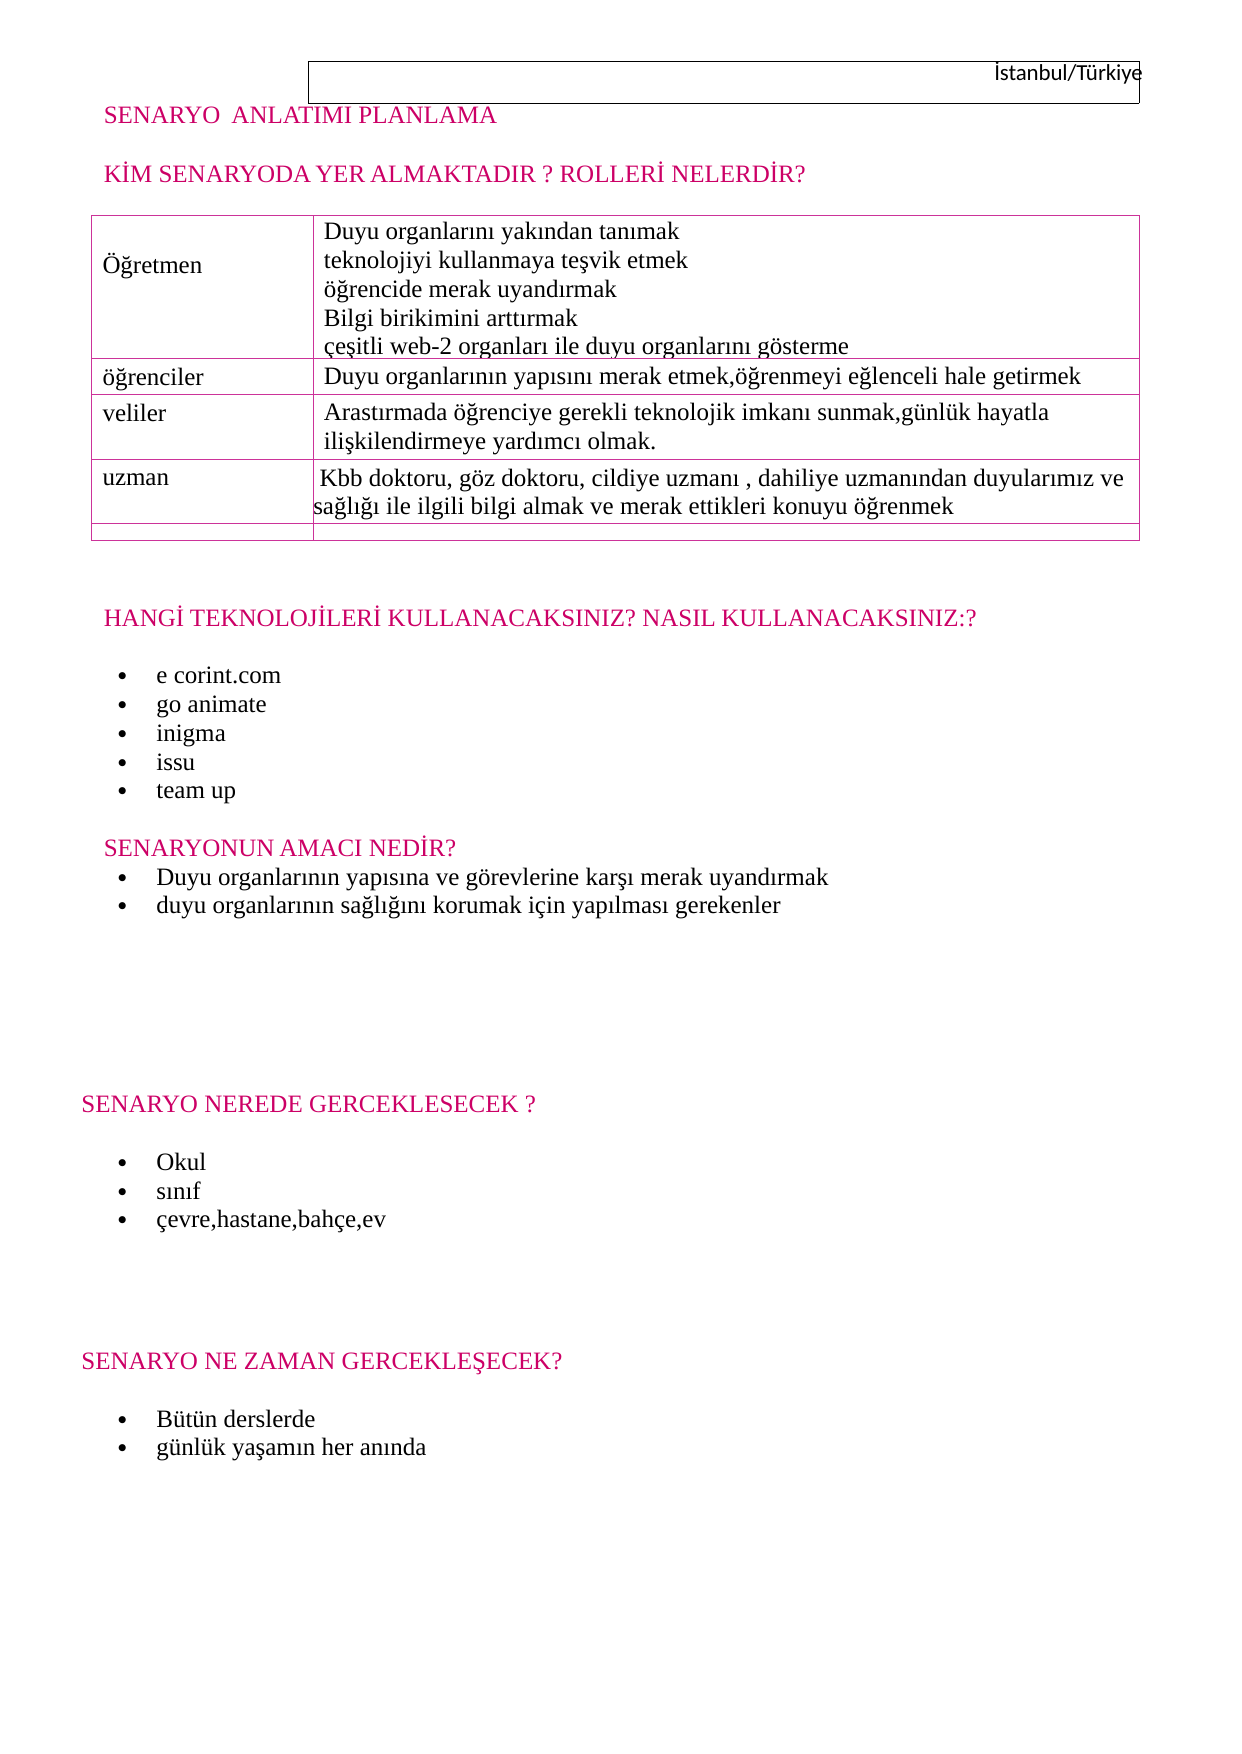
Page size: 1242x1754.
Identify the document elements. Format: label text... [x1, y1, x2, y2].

text SENARYONUN AMACI NEDİR? [103, 833, 1156, 862]
table_cell [314, 524, 1139, 540]
table_cell Arastırmada öğrenciye gerekli teknolojik imkanı sunmak,günlük hayatla ilişkilendirmeye yardımcı olmak. [314, 395, 1139, 459]
table_header Öğretmen [92, 216, 313, 357]
list günlük yaşamın her anında [119, 1432, 1156, 1461]
table_cell Kbb doktoru, göz doktoru, cildiye uzmanı , dahiliye uzmanından duyularımız ve sağlığı ile ilgili bilgi almak ve merak ettikleri konuyu öğrenmek [314, 460, 1139, 523]
list team up [119, 775, 1156, 804]
table_cell veliler [92, 395, 313, 459]
list çevre,hastane,bahçe,ev [119, 1204, 1156, 1233]
text HANGİ TEKNOLOJİLERİ KULLANACAKSINIZ? NASIL KULLANACAKSINIZ:? [103, 603, 1156, 632]
list Okul [119, 1147, 1156, 1176]
list inigma [119, 718, 1156, 747]
table_cell Duyu organlarının yapısını merak etmek,öğrenmeyi eğlenceli hale getirmek [314, 359, 1139, 394]
list Duyu organlarının yapısına ve görevlerine karşı merak uyandırmak [119, 862, 1156, 890]
list go animate [119, 689, 1156, 718]
table_cell uzman [92, 460, 313, 523]
table_header Duyu organlarını yakından tanımak teknolojiyi kullanmaya teşvik etmek öğrencide merak uyandırmak Bilgi birikimini arttırmak çeşitli web-2 organları ile duyu organlarını gösterme [314, 216, 1139, 357]
table_cell öğrenciler [92, 359, 313, 394]
list duyu organlarının sağlığını korumak için yapılması gerekenler [119, 890, 1156, 919]
list Bütün derslerde [119, 1404, 1156, 1432]
text SENARYO NEREDE GERCEKLESECEK ? [81, 1089, 1156, 1118]
list sınıf [119, 1176, 1156, 1204]
list e corint.com [119, 660, 1156, 689]
text KİM SENARYODA YER ALMAKTADIR ? ROLLERİ NELERDİR? [103, 156, 1156, 189]
text SENARYO NE ZAMAN GERCEKLEŞECEK? [81, 1346, 1156, 1374]
list issu [119, 747, 1156, 775]
table_cell [92, 524, 313, 540]
text SENARYO ANLATIMI PLANLAMA [103, 100, 1156, 129]
